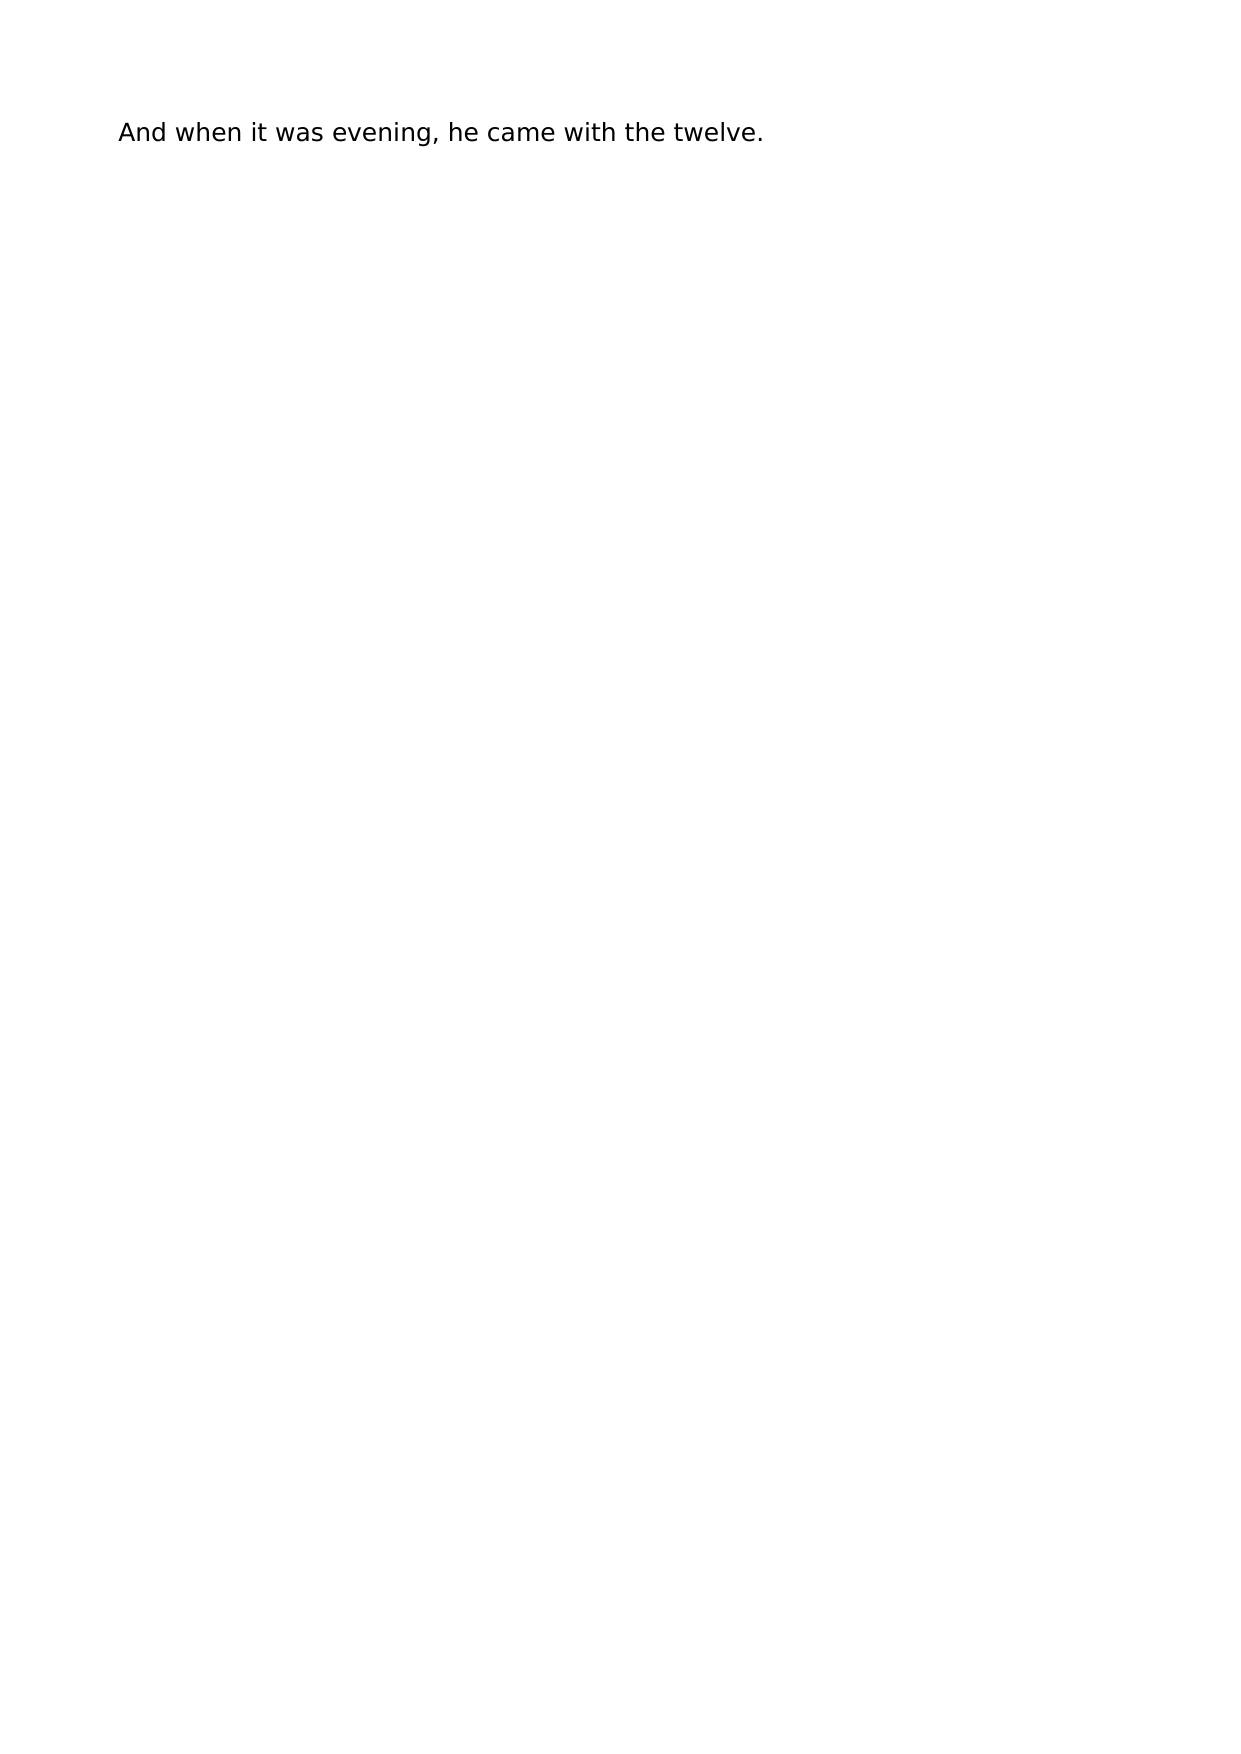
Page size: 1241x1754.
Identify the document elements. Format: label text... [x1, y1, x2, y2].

text And when it was evening, he came with the twelve. [118, 118, 1122, 147]
